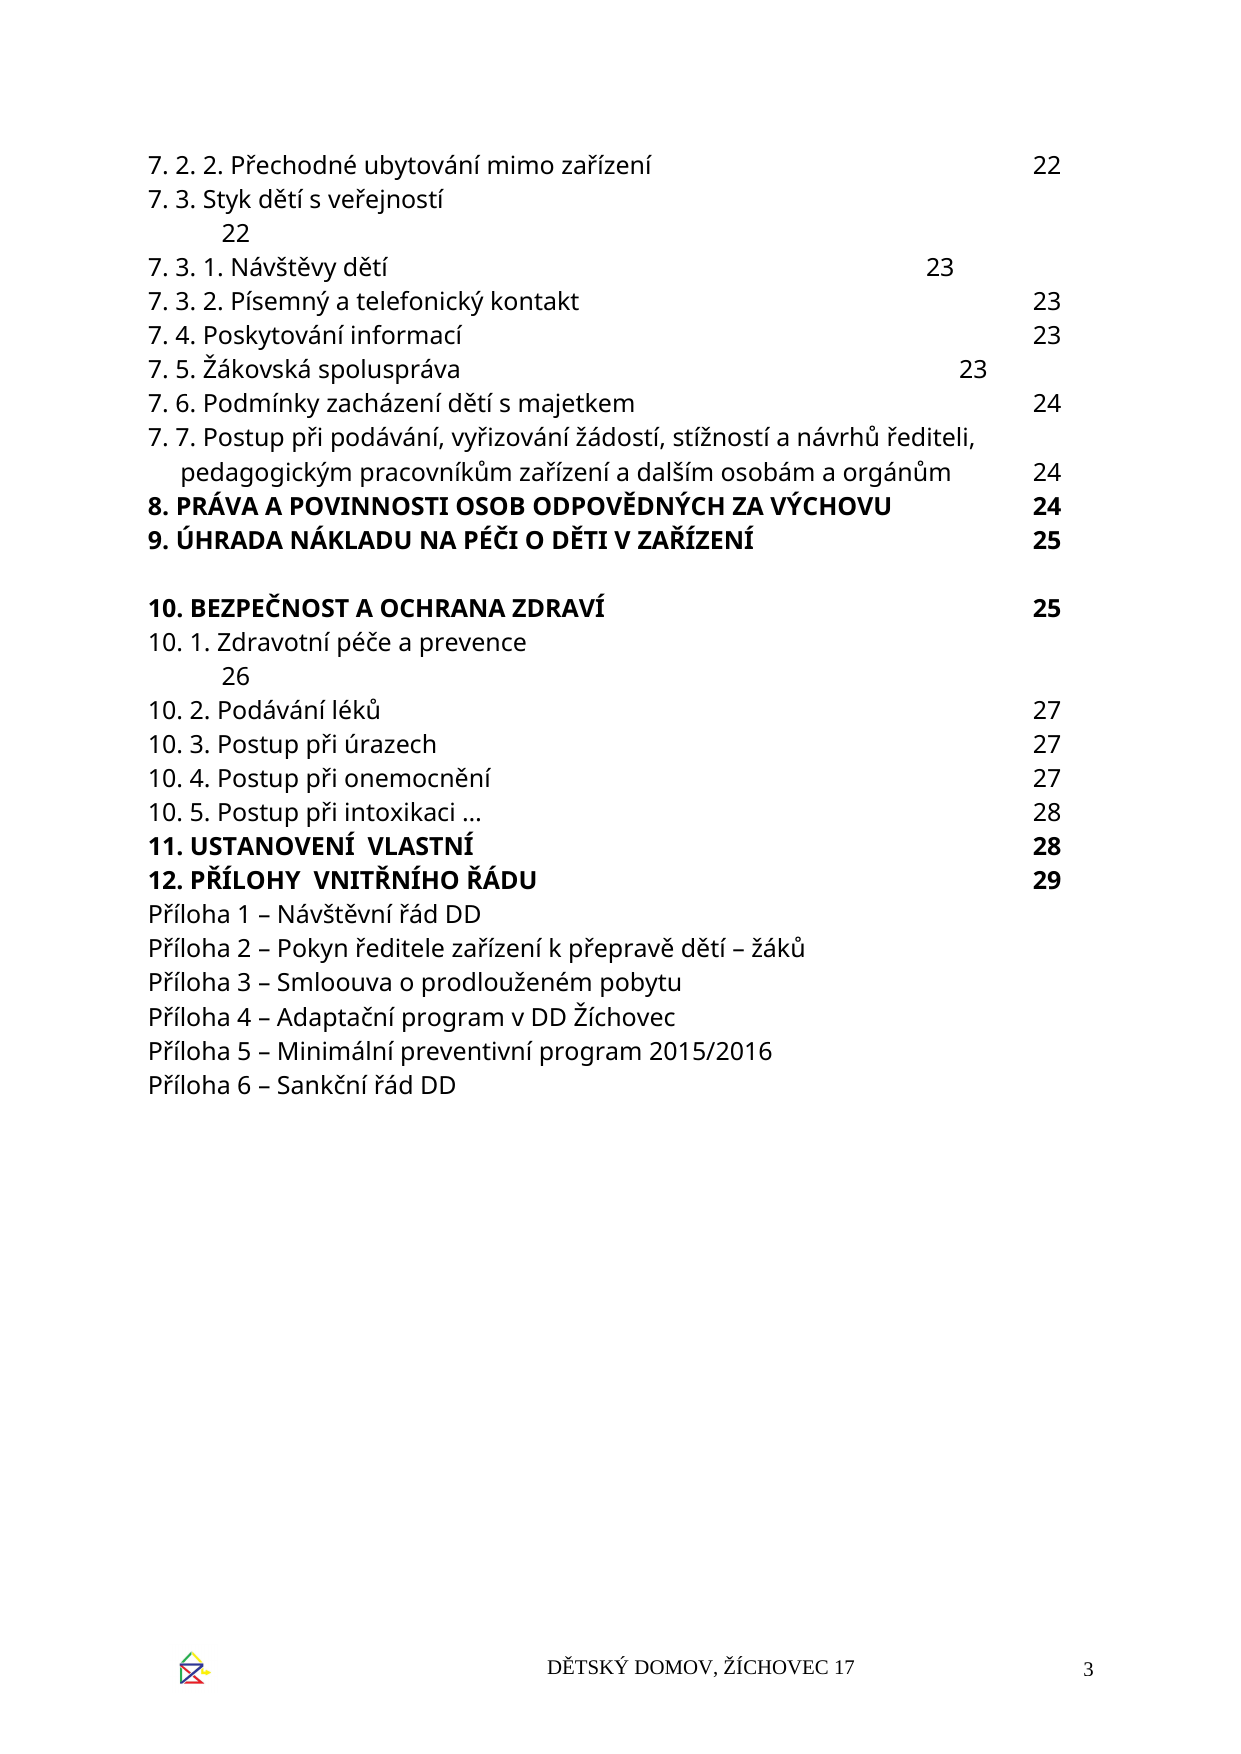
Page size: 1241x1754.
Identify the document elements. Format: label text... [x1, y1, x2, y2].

text 7. 3. 1. Návštěvy dětí 23 [148, 250, 1093, 284]
text 7. 4. Poskytování informací 23 [148, 318, 1093, 352]
text 10. 2. Podávání léků 27 [148, 693, 1093, 727]
text 7. 2. 2. Přechodné ubytování mimo zařízení 22 [148, 148, 1093, 182]
text 8. PRÁVA A POVINNOSTI OSOB ODPOVĚDNÝCH ZA VÝCHOVU 24 [148, 488, 1093, 522]
text 7. 5. Žákovská spoluspráva 23 [148, 352, 1093, 386]
picture [169, 1644, 218, 1693]
text 12. PŘÍLOHY VNITŘNÍHO ŘÁDU 29 [148, 863, 1093, 897]
text 7. 3. 2. Písemný a telefonický kontakt 23 [148, 284, 1093, 318]
text 10. 4. Postup při onemocnění 27 [148, 761, 1093, 795]
text 7. 7. Postup při podávání, vyřizování žádostí, stížností a návrhů řediteli, [148, 420, 1093, 454]
text Příloha 3 – Smloouva o prodlouženém pobytu [148, 965, 1093, 999]
text pedagogickým pracovníkům zařízení a dalším osobám a orgánům 24 [148, 454, 1093, 488]
text Příloha 1 – Návštěvní řád DD [148, 897, 1093, 931]
text 10. 1. Zdravotní péče a prevence 26 [148, 624, 1093, 693]
text Příloha 4 – Adaptační program v DD Žíchovec [148, 999, 1093, 1033]
text Příloha 6 – Sankční řád DD [148, 1067, 1093, 1101]
text 9. ÚHRADA NÁKLADU NA PÉČI O DĚTI V ZAŘÍZENÍ 25 [148, 522, 1093, 556]
text 11. USTANOVENÍ VLASTNÍ 28 [148, 829, 1093, 863]
text 7. 3. Styk dětí s veřejností 22 [148, 182, 1093, 250]
text 7. 6. Podmínky zacházení dětí s majetkem 24 [148, 386, 1093, 420]
text 10. BEZPEČNOST A OCHRANA ZDRAVÍ 25 [148, 590, 1093, 624]
text Příloha 5 – Minimální preventivní program 2015/2016 [148, 1033, 1093, 1067]
text Příloha 2 – Pokyn ředitele zařízení k přepravě dětí – žáků [148, 931, 1093, 965]
text 10. 3. Postup při úrazech 27 [148, 727, 1093, 761]
text 10. 5. Postup při intoxikaci … 28 [148, 795, 1093, 829]
